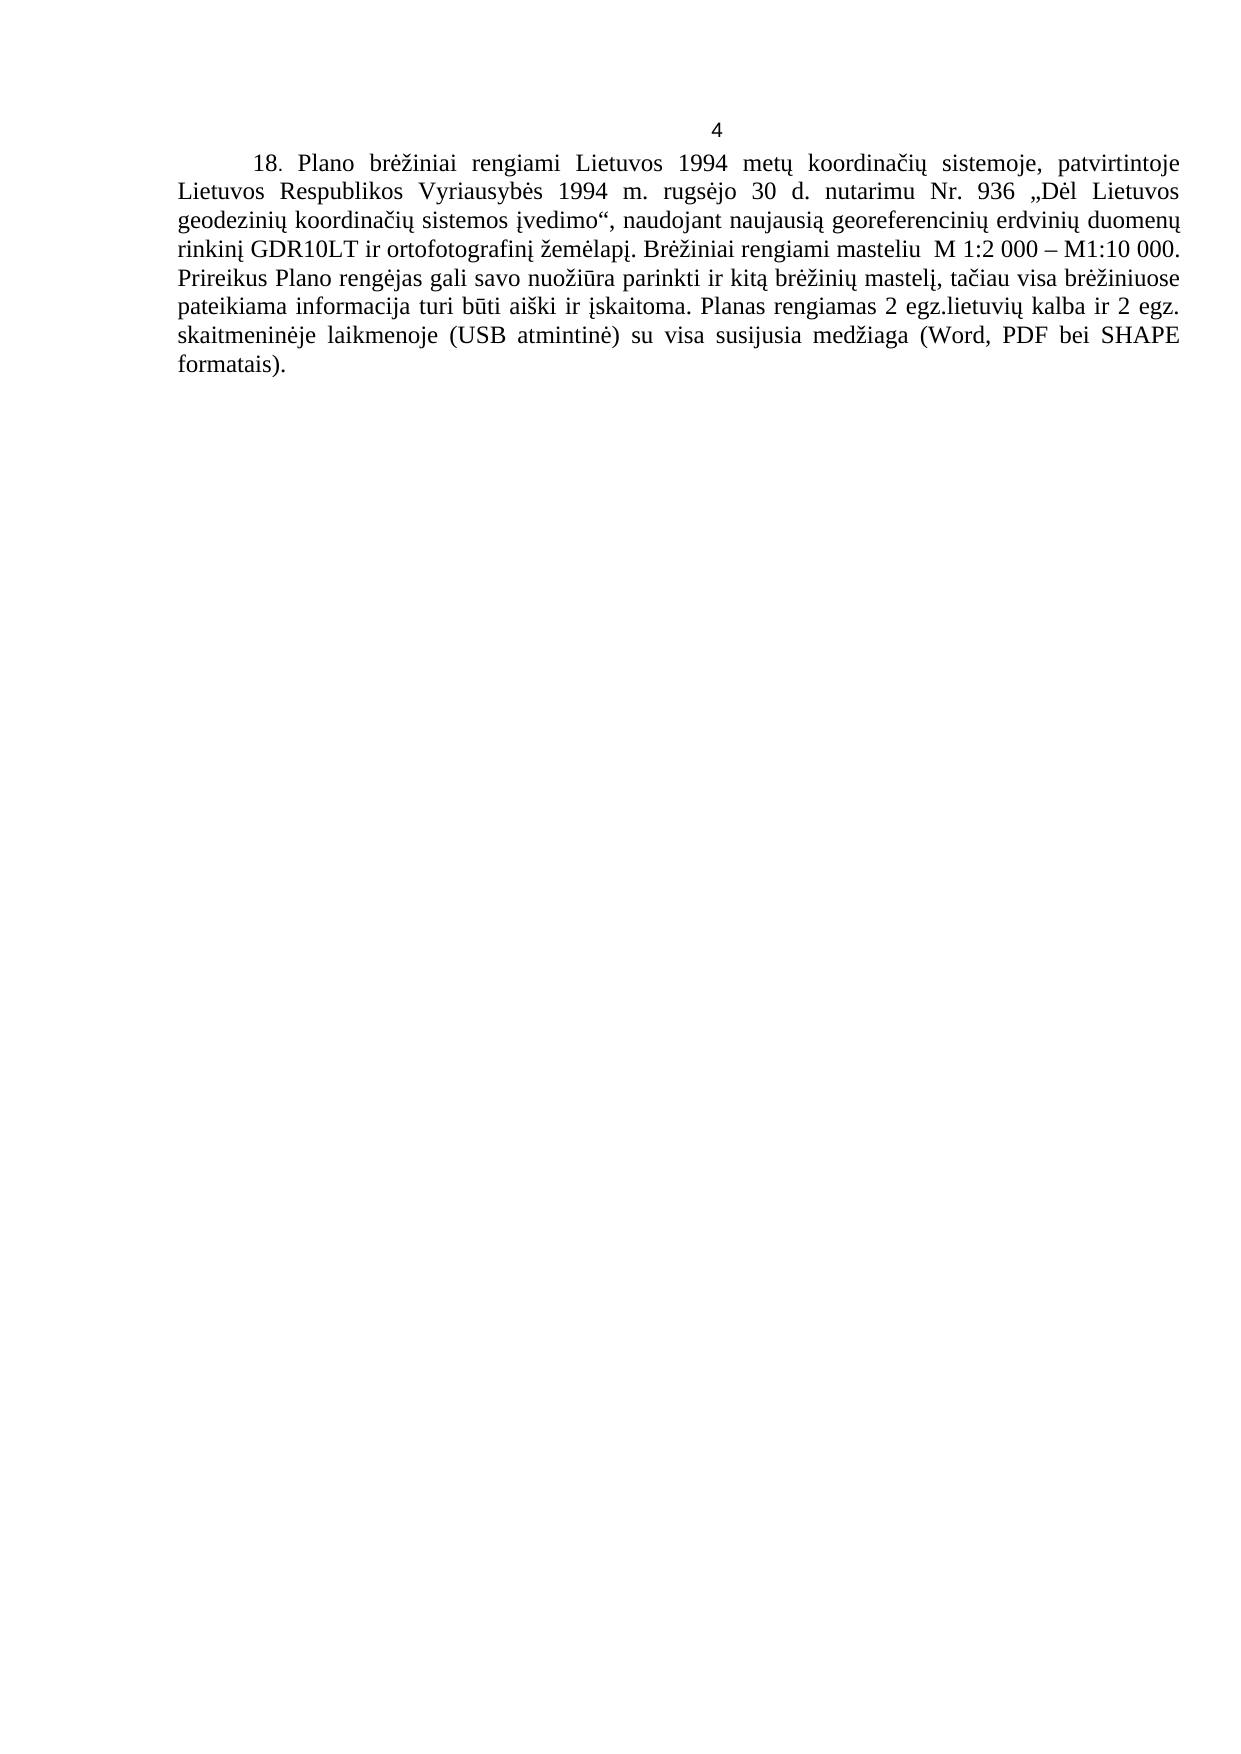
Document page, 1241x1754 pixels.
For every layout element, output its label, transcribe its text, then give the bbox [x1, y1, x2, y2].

text 18. Plano brėžiniai rengiami Lietuvos 1994 metų koordinačių sistemoje, patvirtintoje Lietuvos Respublikos Vyriausybės 1994 m. rugsėjo 30 d. nutarimu Nr. 936 „Dėl Lietuvos geodezinių koordinačių sistemos įvedimo“, naudojant naujausią georeferencinių erdvinių duomenų rinkinį GDR10LT ir ortofotografinį žemėlapį. Brėžiniai rengiami masteliu M 1:2 000 – M1:10 000. Prireikus Plano rengėjas gali savo nuožiūra parinkti ir kitą brėžinių mastelį, tačiau visa brėžiniuose pateikiama informacija turi būti aiški ir įskaitoma. Planas rengiamas 2 egz.lietuvių kalba ir 2 egz. skaitmeninėje laikmenoje (USB atmintinė) su visa susijusia medžiaga (Word, PDF bei SHAPE formatais). [177, 148, 1181, 378]
